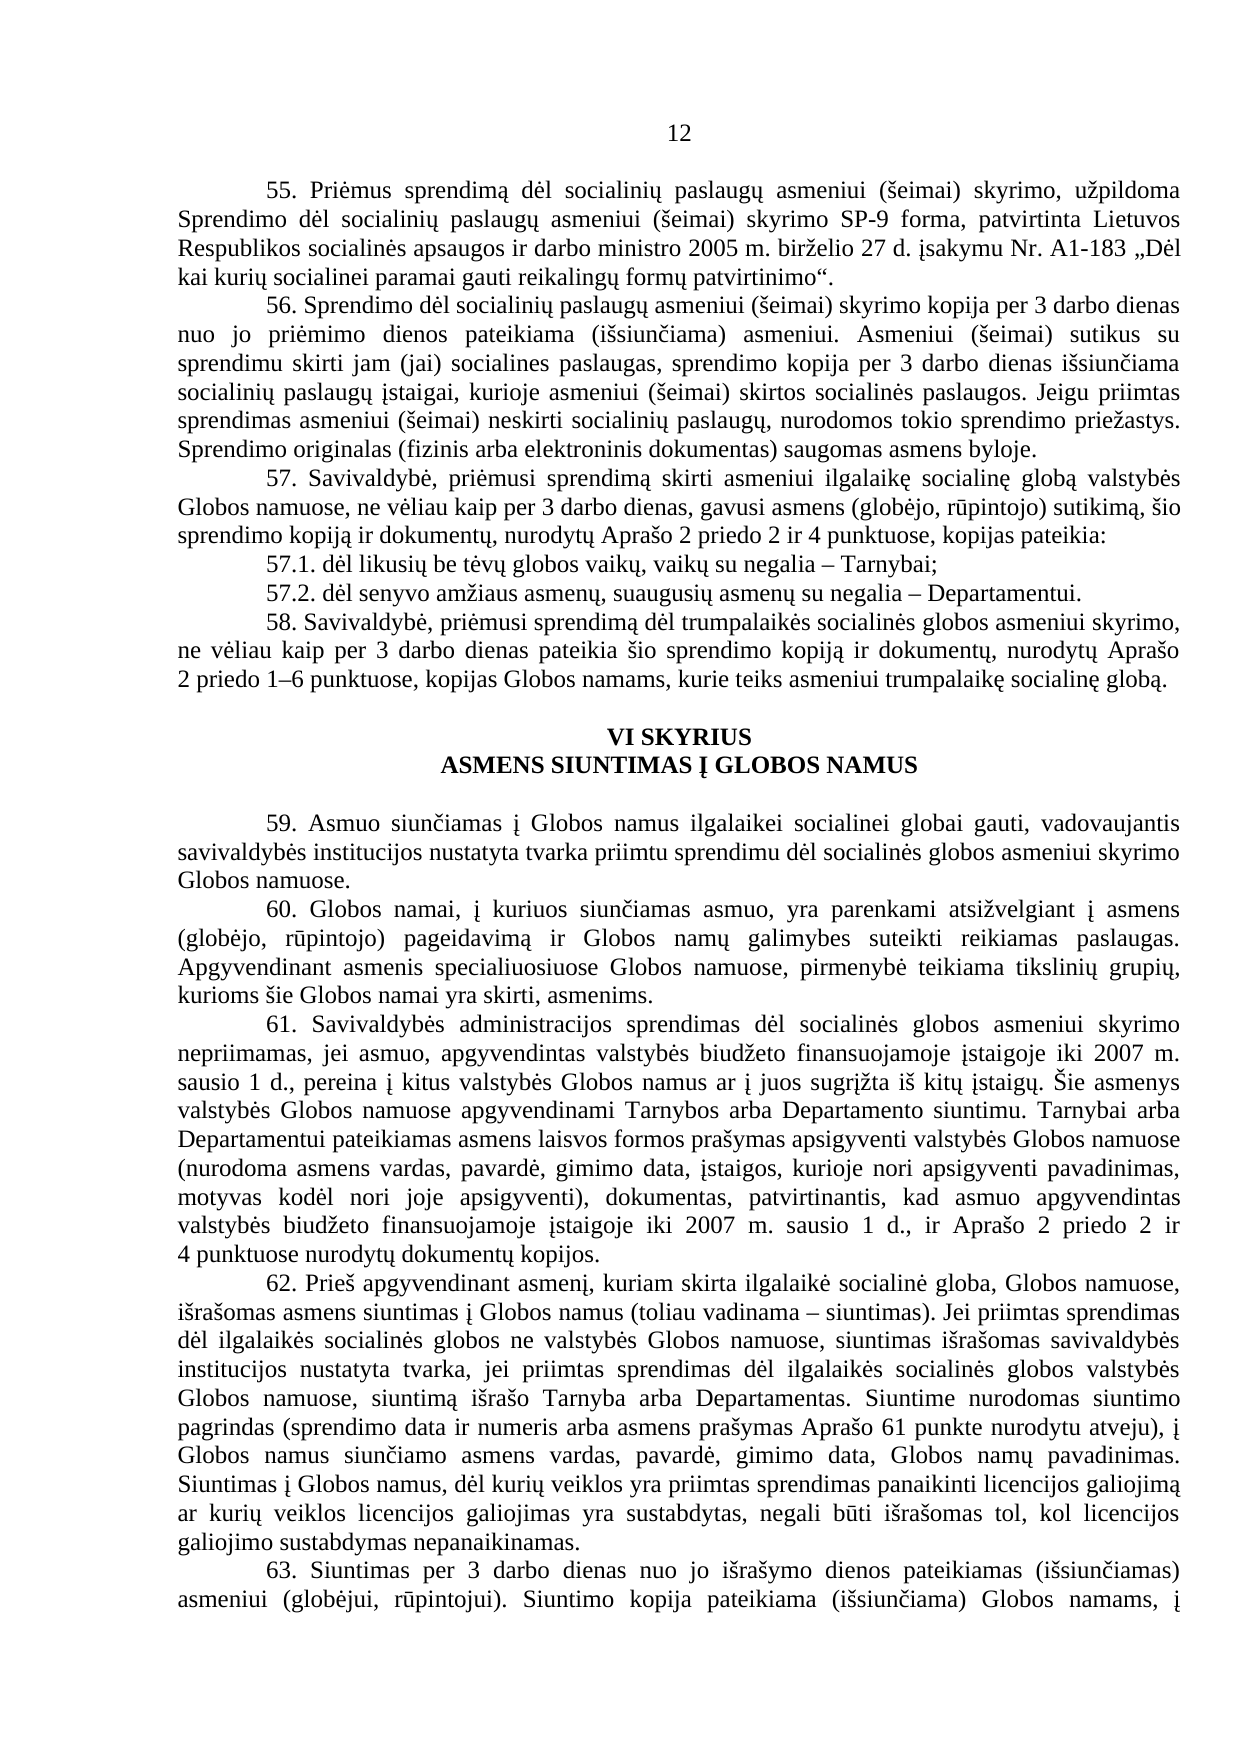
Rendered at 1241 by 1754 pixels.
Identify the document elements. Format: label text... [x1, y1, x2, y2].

text 61. Savivaldybės administracijos sprendimas dėl socialinės globos asmeniui skyrimo nepriimamas, jei asmuo, apgyvendintas valstybės biudžeto finansuojamoje įstaigoje iki 2007 m. sausio 1 d., pereina į kitus valstybės Globos namus ar į juos sugrįžta iš kitų įstaigų. Šie asmenys valstybės Globos namuose apgyvendinami Tarnybos arba Departamento siuntimu. Tarnybai arba Departamentui pateikiamas asmens laisvos formos prašymas apsigyventi valstybės Globos namuose (nurodoma asmens vardas, pavardė, gimimo data, įstaigos, kurioje nori apsigyventi pavadinimas, motyvas kodėl nori joje apsigyventi), dokumentas, patvirtinantis, kad asmuo apgyvendintas valstybės biudžeto finansuojamoje įstaigoje iki 2007 m. sausio 1 d., ir Aprašo 2 priedo 2 ir 4 punktuose nurodytų dokumentų kopijos. [177, 1009, 1181, 1268]
text 57.2. dėl senyvo amžiaus asmenų, suaugusių asmenų su negalia – Departamentui. [177, 578, 1181, 607]
text 62. Prieš apgyvendinant asmenį, kuriam skirta ilgalaikė socialinė globa, Globos namuose, išrašomas asmens siuntimas į Globos namus (toliau vadinama – siuntimas). Jei priimtas sprendimas dėl ilgalaikės socialinės globos ne valstybės Globos namuose, siuntimas išrašomas savivaldybės institucijos nustatyta tvarka, jei priimtas sprendimas dėl ilgalaikės socialinės globos valstybės Globos namuose, siuntimą išrašo Tarnyba arba Departamentas. Siuntime nurodomas siuntimo pagrindas (sprendimo data ir numeris arba asmens prašymas Aprašo 61 punkte nurodytu atveju), į Globos namus siunčiamo asmens vardas, pavardė, gimimo data, Globos namų pavadinimas. Siuntimas į Globos namus, dėl kurių veiklos yra priimtas sprendimas panaikinti licencijos galiojimą ar kurių veiklos licencijos galiojimas yra sustabdytas, negali būti išrašomas tol, kol licencijos galiojimo sustabdymas nepanaikinamas. [177, 1268, 1181, 1556]
text 57. Savivaldybė, priėmusi sprendimą skirti asmeniui ilgalaikę socialinę globą valstybės Globos namuose, ne vėliau kaip per 3 darbo dienas, gavusi asmens (globėjo, rūpintojo) sutikimą, šio sprendimo kopiją ir dokumentų, nurodytų Aprašo 2 priedo 2 ir 4 punktuose, kopijas pateikia: [177, 463, 1181, 549]
text 58. Savivaldybė, priėmusi sprendimą dėl trumpalaikės socialinės globos asmeniui skyrimo, ne vėliau kaip per 3 darbo dienas pateikia šio sprendimo kopiją ir dokumentų, nurodytų Aprašo 2 priedo 1–6 punktuose, kopijas Globos namams, kurie teiks asmeniui trumpalaikę socialinę globą. [177, 607, 1181, 693]
text 59. Asmuo siunčiamas į Globos namus ilgalaikei socialinei globai gauti, vadovaujantis savivaldybės institucijos nustatyta tvarka priimtu sprendimu dėl socialinės globos asmeniui skyrimo Globos namuose. [177, 808, 1181, 894]
text 55. Priėmus sprendimą dėl socialinių paslaugų asmeniui (šeimai) skyrimo, užpildoma Sprendimo dėl socialinių paslaugų asmeniui (šeimai) skyrimo SP-9 forma, patvirtinta Lietuvos Respublikos socialinės apsaugos ir darbo ministro 2005 m. birželio 27 d. įsakymu Nr. A1-183 „Dėl kai kurių socialinei paramai gauti reikalingų formų patvirtinimo“. [177, 176, 1181, 291]
text 63. Siuntimas per 3 darbo dienas nuo jo išrašymo dienos pateikiamas (išsiunčiamas) asmeniui (globėjui, rūpintojui). Siuntimo kopija pateikiama (išsiunčiama) Globos namams, į [177, 1556, 1181, 1613]
text VI SKYRIUS [177, 722, 1181, 751]
text 57.1. dėl likusių be tėvų globos vaikų, vaikų su negalia – Tarnybai; [177, 549, 1181, 578]
text 60. Globos namai, į kuriuos siunčiamas asmuo, yra parenkami atsižvelgiant į asmens (globėjo, rūpintojo) pageidavimą ir Globos namų galimybes suteikti reikiamas paslaugas. Apgyvendinant asmenis specialiuosiuose Globos namuose, pirmenybė teikiama tikslinių grupių, kurioms šie Globos namai yra skirti, asmenims. [177, 894, 1181, 1009]
text ASMENS SIUNTIMAS Į GLOBOS NAMUS [177, 751, 1181, 779]
text 56. Sprendimo dėl socialinių paslaugų asmeniui (šeimai) skyrimo kopija per 3 darbo dienas nuo jo priėmimo dienos pateikiama (išsiunčiama) asmeniui. Asmeniui (šeimai) sutikus su sprendimu skirti jam (jai) socialines paslaugas, sprendimo kopija per 3 darbo dienas išsiunčiama socialinių paslaugų įstaigai, kurioje asmeniui (šeimai) skirtos socialinės paslaugos. Jeigu priimtas sprendimas asmeniui (šeimai) neskirti socialinių paslaugų, nurodomos tokio sprendimo priežastys. Sprendimo originalas (fizinis arba elektroninis dokumentas) saugomas asmens byloje. [177, 291, 1181, 463]
